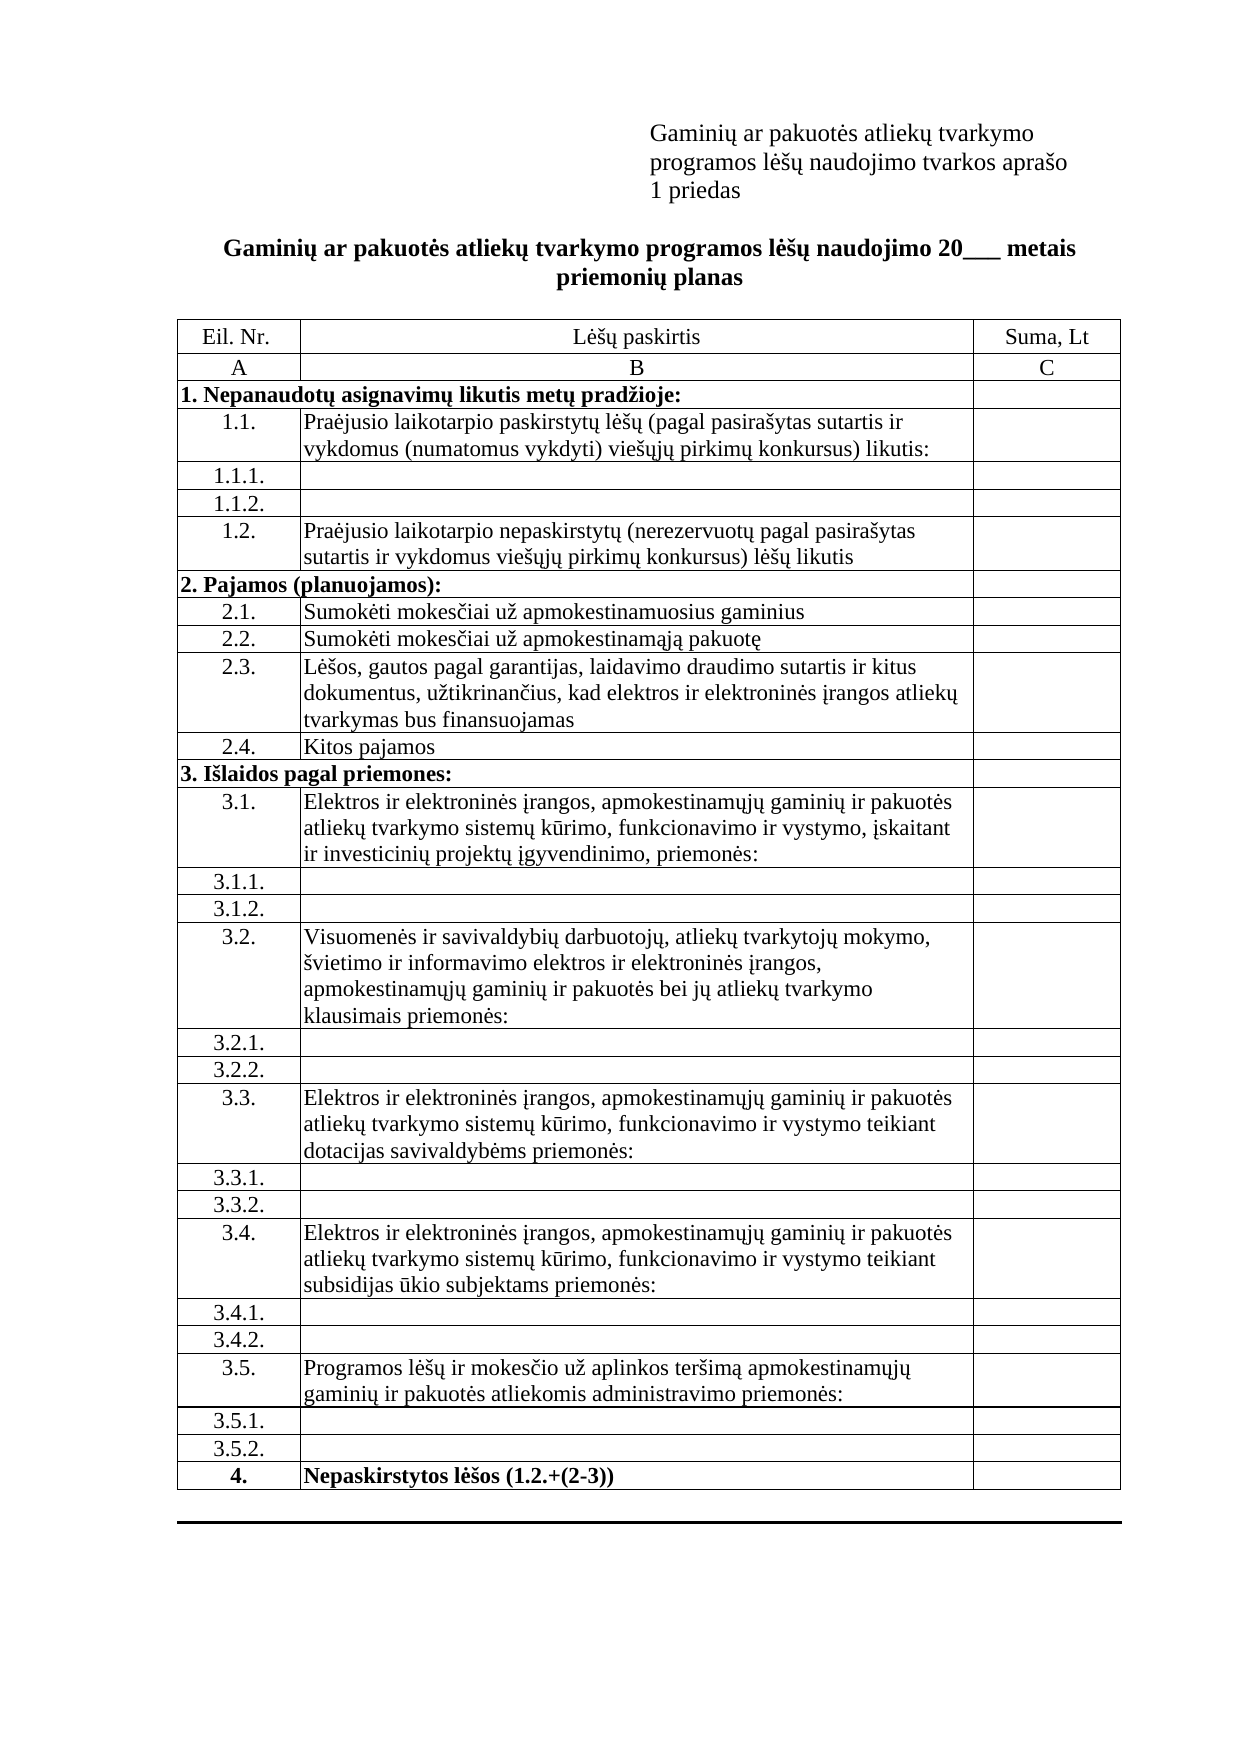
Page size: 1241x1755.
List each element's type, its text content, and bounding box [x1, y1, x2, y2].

table_cell 3.4.1. [178, 1299, 300, 1325]
text programos lėšų naudojimo tvarkos aprašo [649, 147, 1122, 176]
table_cell [974, 760, 1120, 787]
table_cell 3. Išlaidos pagal priemones: [178, 760, 973, 787]
table_cell [974, 1219, 1120, 1298]
table_cell [974, 1462, 1120, 1489]
table_cell [974, 1057, 1120, 1083]
table_cell 1.1.1. [178, 462, 300, 488]
table_cell Nepaskirstytos lėšos (1.2.+(2-3)) [301, 1462, 973, 1489]
table_cell 3.2. [178, 923, 300, 1028]
table_cell 2.2. [178, 626, 300, 652]
table_cell [974, 1326, 1120, 1353]
table_cell [974, 1408, 1120, 1434]
table_header Suma, Lt [974, 320, 1120, 353]
table_cell [974, 1029, 1120, 1056]
table_cell 3.4.2. [178, 1326, 300, 1353]
table_cell 2.4. [178, 733, 300, 759]
table_cell [301, 1164, 973, 1190]
table_cell [974, 598, 1120, 624]
table_cell [974, 381, 1120, 407]
table_cell [301, 1299, 973, 1325]
table_cell [301, 868, 973, 894]
table_cell [974, 462, 1120, 488]
table_cell Praėjusio laikotarpio nepaskirstytų (nerezervuotų pagal pasirašytas sutartis ir vykdomus viešųjų pirkimų konkursus) lėšų likutis [301, 517, 973, 570]
table_cell [974, 1084, 1120, 1163]
table_cell 3.3.1. [178, 1164, 300, 1190]
table_cell 3.1.1. [178, 868, 300, 894]
table_cell [301, 1191, 973, 1218]
table_cell 2.3. [178, 653, 300, 732]
table_cell [974, 626, 1120, 652]
text Gaminių ar pakuotės atliekų tvarkymo [649, 118, 1122, 147]
table_cell [301, 1057, 973, 1083]
table_header Lėšų paskirtis [301, 320, 973, 353]
table_cell [301, 490, 973, 516]
table_cell Visuomenės ir savivaldybių darbuotojų, atliekų tvarkytojų mokymo, švietimo ir informavimo elektros ir elektroninės įrangos, apmokestinamųjų gaminių ir pakuotės bei jų atliekų tvarkymo klausimais priemonės: [301, 923, 973, 1028]
table_cell 4. [178, 1462, 300, 1489]
table_cell 3.3.2. [178, 1191, 300, 1218]
table_cell [974, 733, 1120, 759]
table_cell [974, 1299, 1120, 1325]
table_cell [974, 653, 1120, 732]
table_cell 3.1. [178, 788, 300, 867]
table_cell 3.1.2. [178, 895, 300, 922]
table_cell C [974, 354, 1120, 380]
table_cell Praėjusio laikotarpio paskirstytų lėšų (pagal pasirašytas sutartis ir vykdomus (numatomus vykdyti) viešųjų pirkimų konkursus) likutis: [301, 409, 973, 461]
table_cell 2.1. [178, 598, 300, 624]
table_cell [974, 923, 1120, 1028]
text 1 priedas [649, 176, 1122, 204]
table_cell 1. Nepanaudotų asignavimų likutis metų pradžioje: [178, 381, 973, 407]
table_cell Sumokėti mokesčiai už apmokestinamuosius gaminius [301, 598, 973, 624]
table_cell Programos lėšų ir mokesčio už aplinkos teršimą apmokestinamųjų gaminių ir pakuotės atliekomis administravimo priemonės: [301, 1354, 973, 1406]
table_cell B [301, 354, 973, 380]
table_cell Elektros ir elektroninės įrangos, apmokestinamųjų gaminių ir pakuotės atliekų tvarkymo sistemų kūrimo, funkcionavimo ir vystymo, įskaitant ir investicinių projektų įgyvendinimo, priemonės: [301, 788, 973, 867]
table_cell [301, 1029, 973, 1056]
table_cell [974, 490, 1120, 516]
table_cell 3.4. [178, 1219, 300, 1298]
table_cell Elektros ir elektroninės įrangos, apmokestinamųjų gaminių ir pakuotės atliekų tvarkymo sistemų kūrimo, funkcionavimo ir vystymo teikiant dotacijas savivaldybėms priemonės: [301, 1084, 973, 1163]
table_cell A [178, 354, 300, 380]
table_cell Lėšos, gautos pagal garantijas, laidavimo draudimo sutartis ir kitus dokumentus, užtikrinančius, kad elektros ir elektroninės įrangos atliekų tvarkymas bus finansuojamas [301, 653, 973, 732]
table_cell [974, 868, 1120, 894]
table_cell 1.1. [178, 409, 300, 461]
table_cell 1.1.2. [178, 490, 300, 516]
table_cell [301, 1435, 973, 1461]
table_cell 3.2.1. [178, 1029, 300, 1056]
table_cell [301, 1408, 973, 1434]
table_cell Sumokėti mokesčiai už apmokestinamąją pakuotę [301, 626, 973, 652]
table_cell 3.5. [178, 1354, 300, 1406]
table_cell 3.5.2. [178, 1435, 300, 1461]
table_cell [974, 895, 1120, 922]
table_cell [974, 788, 1120, 867]
table_cell 1.2. [178, 517, 300, 570]
table_cell [974, 1354, 1120, 1406]
table_cell [301, 462, 973, 488]
table_cell 3.5.1. [178, 1408, 300, 1434]
table_cell 3.3. [178, 1084, 300, 1163]
table_cell Elektros ir elektroninės įrangos, apmokestinamųjų gaminių ir pakuotės atliekų tvarkymo sistemų kūrimo, funkcionavimo ir vystymo teikiant subsidijas ūkio subjektams priemonės: [301, 1219, 973, 1298]
table_cell 3.2.2. [178, 1057, 300, 1083]
table_cell [301, 1326, 973, 1353]
table_cell 2. Pajamos (planuojamos): [178, 571, 973, 597]
table_cell [974, 1164, 1120, 1190]
table_cell [974, 409, 1120, 461]
table_header Eil. Nr. [178, 320, 300, 353]
table_cell [974, 1191, 1120, 1218]
table_cell [974, 1435, 1120, 1461]
table_cell [974, 517, 1120, 570]
table_cell Kitos pajamos [301, 733, 973, 759]
table_cell [301, 895, 973, 922]
text Gaminių ar pakuotės atliekų tvarkymo programos lėšų naudojimo 20___ metais priemonių planas [177, 233, 1122, 291]
table_cell [974, 571, 1120, 597]
